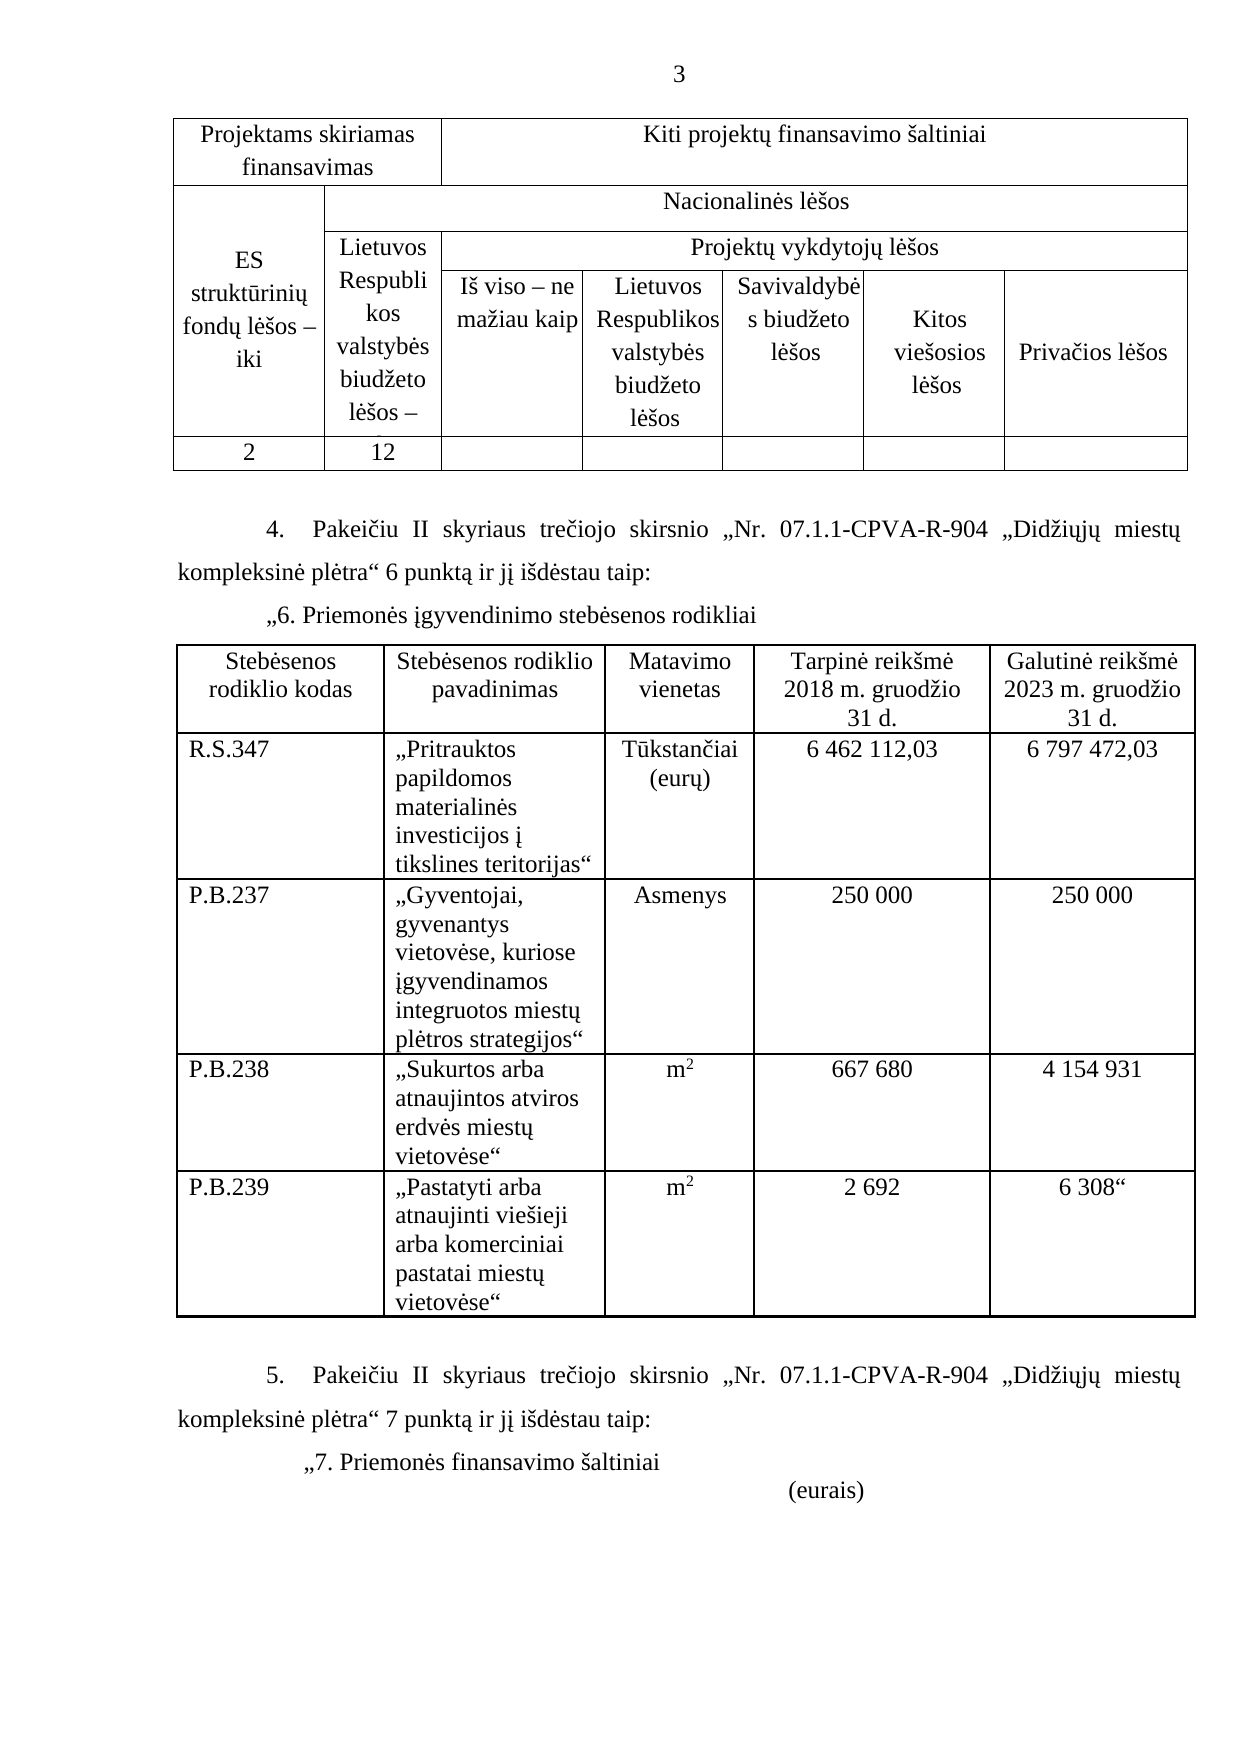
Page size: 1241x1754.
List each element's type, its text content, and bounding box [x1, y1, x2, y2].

table_cell 6 308“ [991, 1172, 1194, 1315]
table_cell 453 463,12 [325, 437, 441, 470]
table_cell Lietuvos Respublikos valstybės biudžeto lėšos [583, 271, 722, 436]
text (eurais) [303, 1476, 1181, 1504]
table_cell m2 [606, 1172, 753, 1315]
table_cell [442, 437, 582, 470]
text 5. Pakeičiu II skyriaus trečiojo skirsnio „Nr. 07.1.1-CPVA-R-904 „Didžiųjų miestų kompleksinė plėtra“ 7 punktą ir jį išdėstau taip: [177, 1361, 1181, 1432]
table_cell Asmenys [606, 880, 753, 1052]
table_cell 250 000 [755, 880, 989, 1052]
table_header Matavimo vienetas [606, 646, 753, 732]
table_cell R.S.347 [178, 734, 383, 878]
table_cell Iš viso – ne mažiau kaip [442, 271, 582, 436]
table_cell 4 154 931 [991, 1055, 1194, 1169]
table_cell „Gyventojai, gyvenantys vietovėse, kuriose įgyvendinamos integruotos miestų plėtros strategijos“ [385, 880, 604, 1052]
table_header Tarpinė reikšmė 2018 m. gruodžio 31 d. [755, 646, 989, 732]
table_cell Projektų vykdytojų lėšos [442, 232, 1187, 270]
table_cell 250 000 [991, 880, 1194, 1052]
table_cell [864, 437, 1004, 470]
table_cell [1005, 437, 1187, 470]
table_cell P.B.237 [178, 880, 383, 1052]
table_cell Kitos viešosios lėšos [864, 271, 1004, 436]
text „7. Priemonės finansavimo šaltiniai [303, 1447, 1181, 1476]
table_cell „Sukurtos arba atnaujintos atviros erdvės miestų vietovėse“ [385, 1055, 604, 1169]
table_cell Lietuvos Respublikos valstybės biudžeto lėšos – iki [325, 232, 441, 436]
table_cell „Pastatyti arba atnaujinti viešieji arba komerciniai pastatai miestų vietovėse“ [385, 1172, 604, 1315]
table_header Stebėsenos rodiklio kodas [178, 646, 383, 732]
table_cell „Pritrauktos papildomos materialinės investicijos į tikslines teritorijas“ [385, 734, 604, 878]
table_header Kiti projektų finansavimo šaltiniai [442, 119, 1187, 185]
table_header Stebėsenos rodiklio pavadinimas [385, 646, 604, 732]
table_cell Privačios lėšos [1005, 271, 1187, 436]
table_cell Savivaldybės biudžeto lėšos [723, 271, 863, 436]
table_cell [723, 437, 863, 470]
table_cell P.B.239 [178, 1172, 383, 1315]
table_cell 6 462 112,03 [755, 734, 989, 878]
text „6. Priemonės įgyvendinimo stebėsenos rodikliai [177, 601, 1181, 629]
table_header Projektams skiriamas finansavimas [174, 119, 441, 185]
table_cell ES struktūrinių fondų lėšos – iki [174, 186, 324, 436]
text 4. Pakeičiu II skyriaus trečiojo skirsnio „Nr. 07.1.1-CPVA-R-904 „Didžiųjų miestų kompleksinė plėtra“ 6 punktą ir jį išdėstau taip: [177, 514, 1181, 586]
table_cell 2 [174, 437, 324, 470]
table_cell m2 [606, 1055, 753, 1169]
table_header Galutinė reikšmė 2023 m. gruodžio 31 d. [991, 646, 1194, 732]
table_cell 667 680 [755, 1055, 989, 1169]
table_cell Nacionalinės lėšos [325, 186, 1187, 231]
table_cell Tūkstančiai (eurų) [606, 734, 753, 878]
table_cell 2 692 [755, 1172, 989, 1315]
table_cell 6 797 472,03 [991, 734, 1194, 878]
table_cell [583, 437, 722, 470]
table_cell P.B.238 [178, 1055, 383, 1169]
